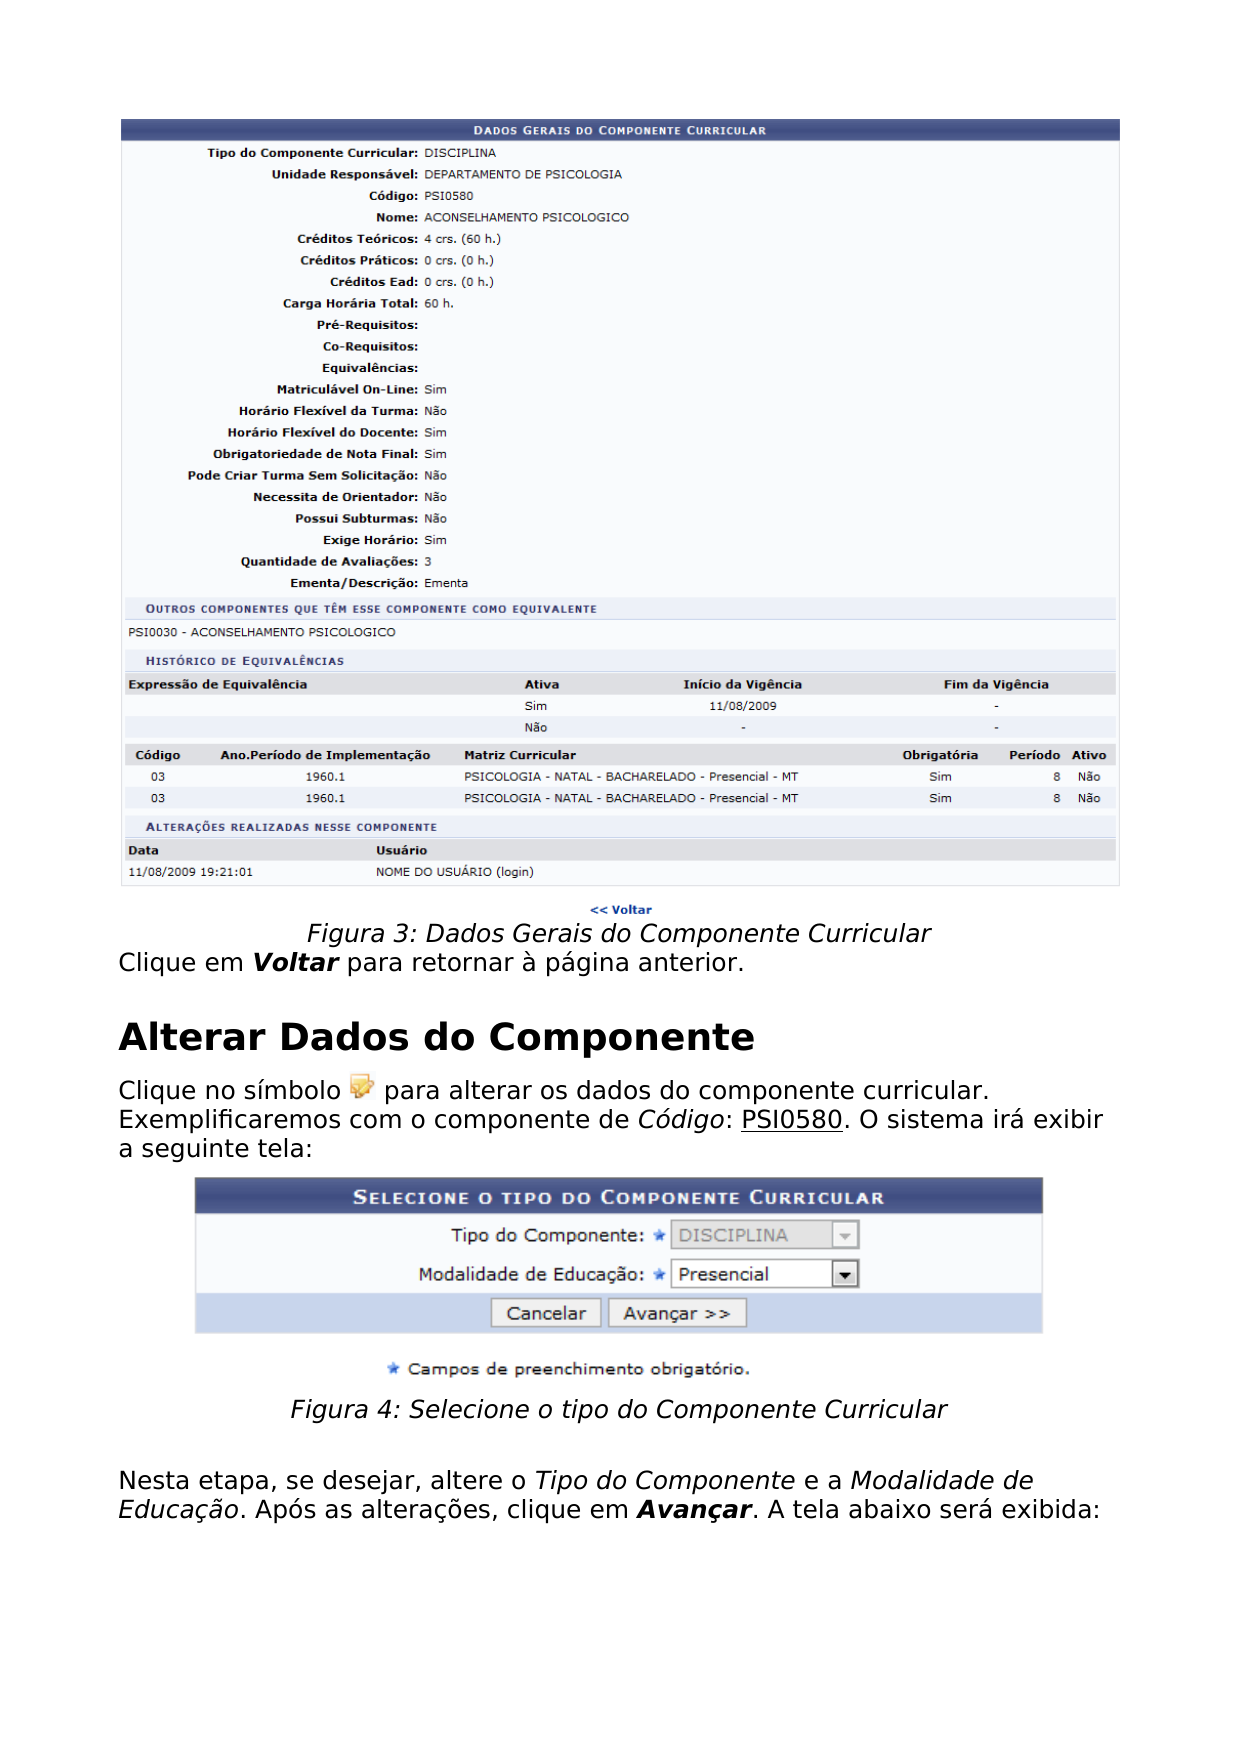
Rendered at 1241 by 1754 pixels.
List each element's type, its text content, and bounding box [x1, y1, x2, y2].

text Clique no símbolo para alterar os dados do componente curricular. Exemplificaremos com o componente de Código: PSI0580. O sistema irá exibir a seguinte tela: [118, 1071, 1122, 1164]
picture [192, 1176, 1048, 1395]
text Figura 4: Selecione o tipo do Componente Curricular [193, 1395, 1047, 1424]
picture [349, 1071, 376, 1100]
subtitle Alterar Dados do Componente [118, 1015, 1122, 1059]
picture [118, 118, 1123, 920]
text Figura 3: Dados Gerais do Componente Curricular [118, 920, 1122, 948]
text Nesta etapa, se desejar, altere o Tipo do Componente e a Modalidade de Educação. Após as alterações, clique em Avançar. A tela abaixo será exibida: [118, 1466, 1122, 1524]
text Clique em Voltar para retornar à página anterior. [118, 948, 1122, 978]
